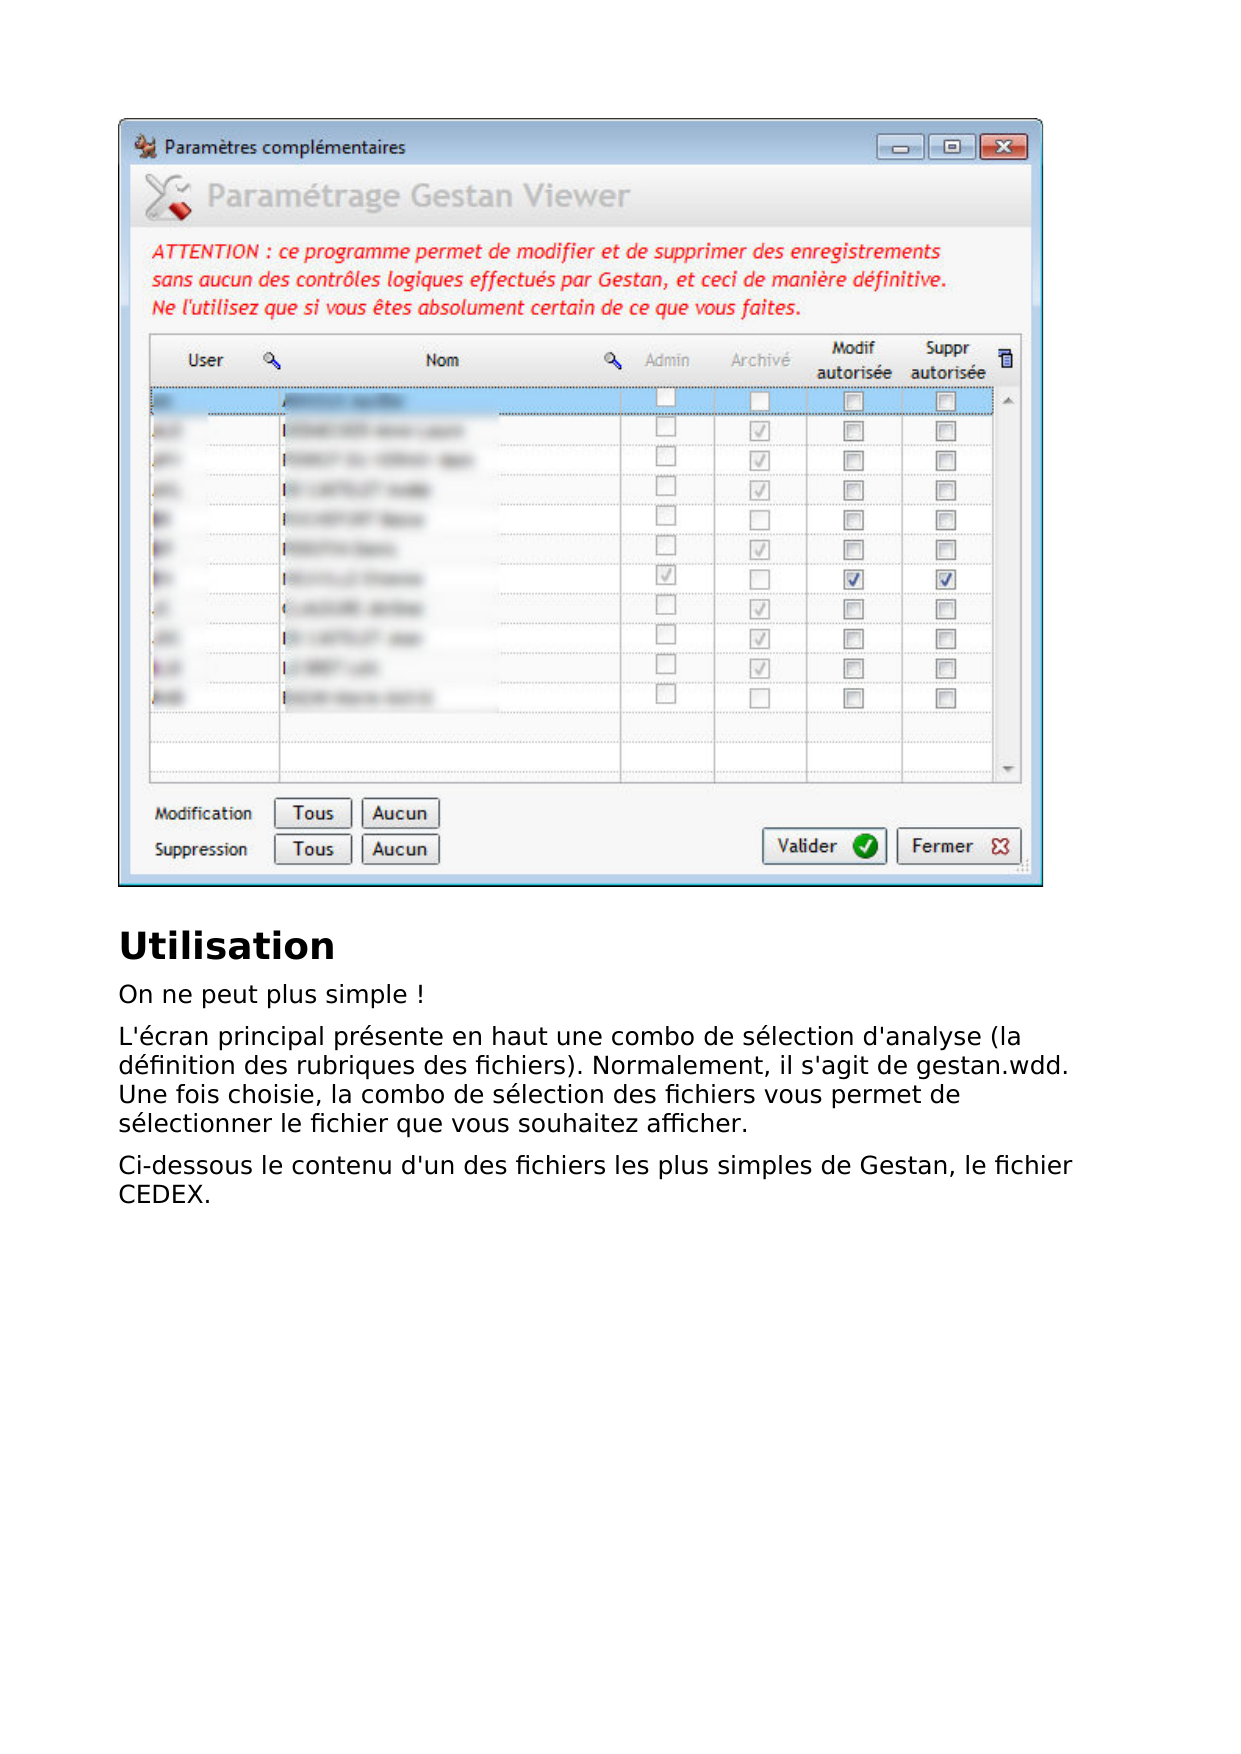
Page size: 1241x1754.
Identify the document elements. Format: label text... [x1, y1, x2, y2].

text L'écran principal présente en haut une combo de sélection d'analyse (la définition des rubriques des fichiers). Normalement, il s'agit de gestan.wdd. Une fois choisie, la combo de sélection des fichiers vous permet de sélectionner le fichier que vous souhaitez afficher. [118, 1022, 1122, 1139]
text Ci-dessous le contenu d'un des fichiers les plus simples de Gestan, le fichier CEDEX. [118, 1151, 1122, 1210]
subtitle Utilisation [118, 924, 1122, 968]
picture [118, 118, 1044, 887]
text On ne peut plus simple ! [118, 981, 1122, 1010]
